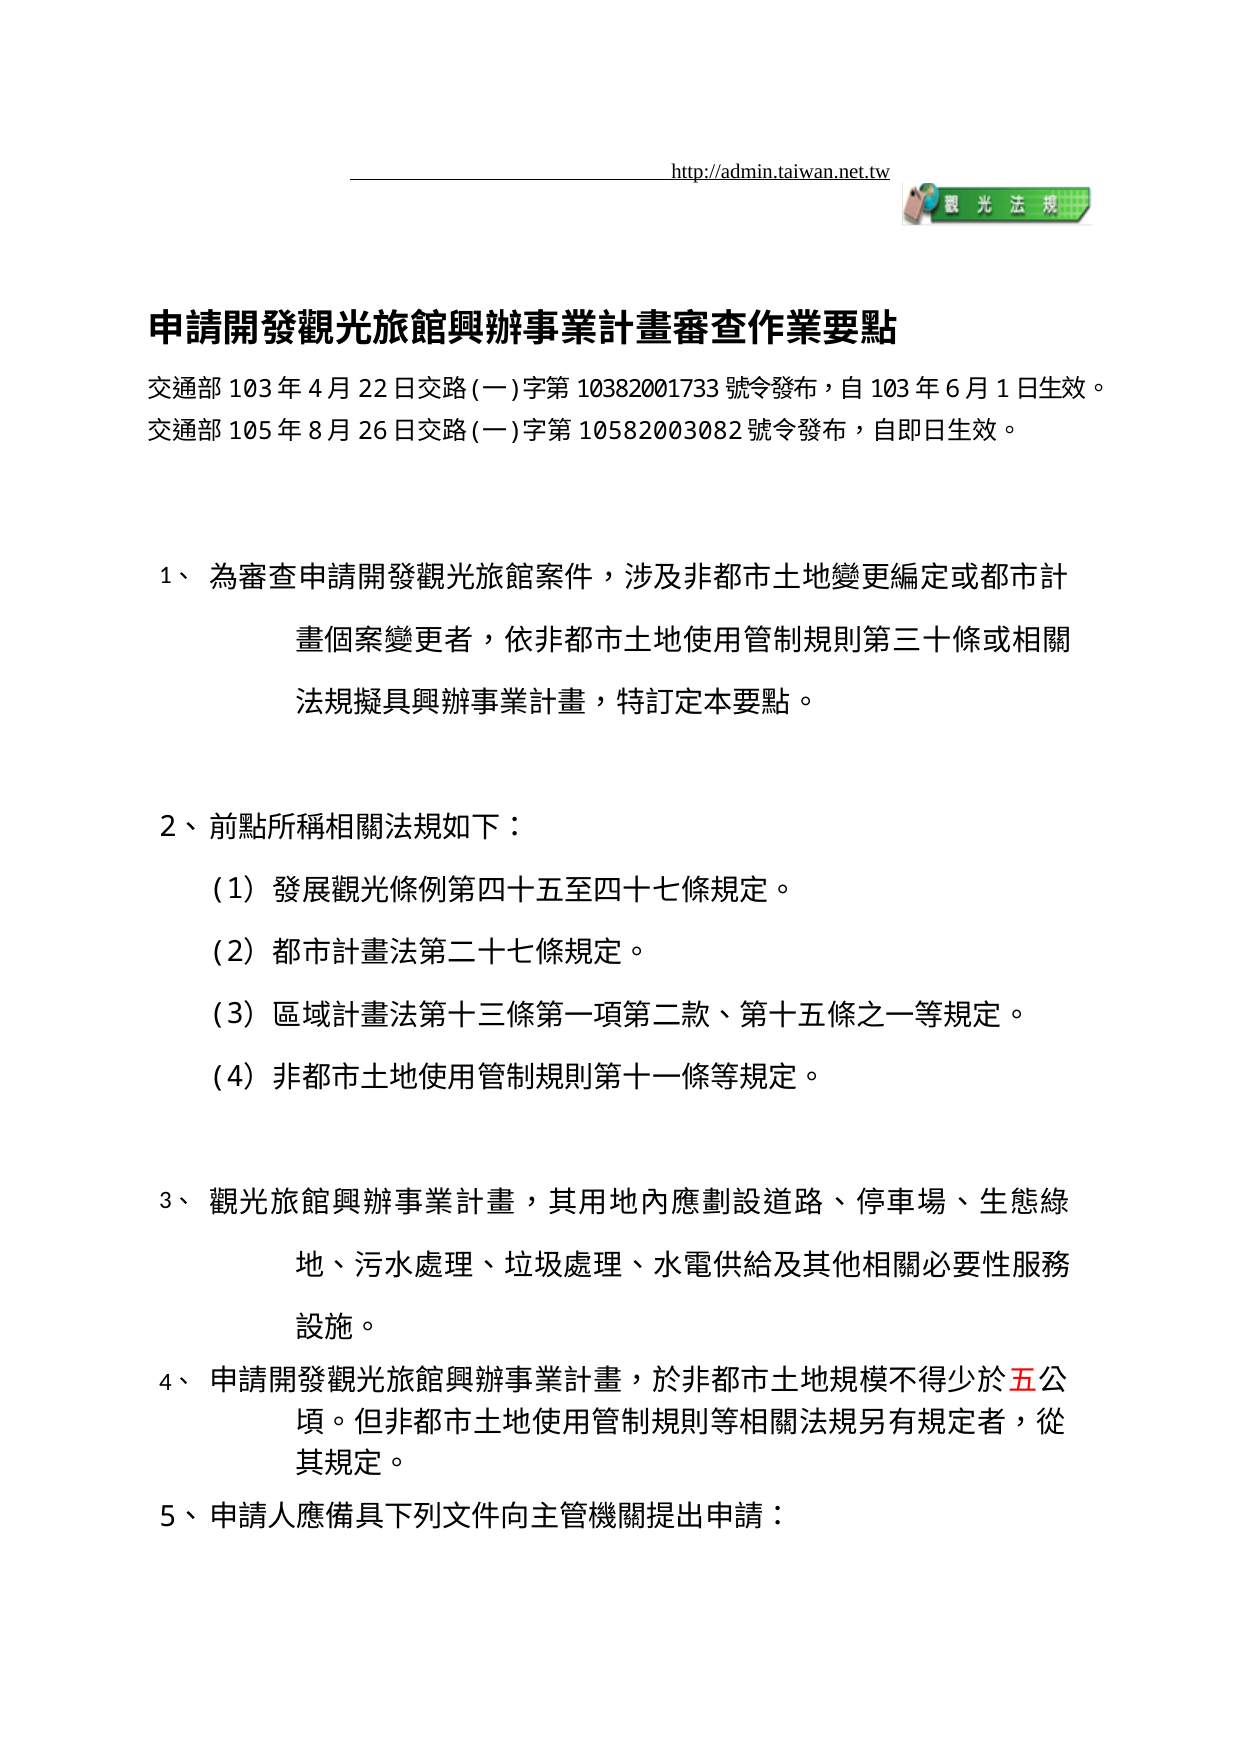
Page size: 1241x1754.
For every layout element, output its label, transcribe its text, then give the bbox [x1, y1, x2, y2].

table_cell 為審查申請開發觀光旅館案件，涉及非都市土地變更編定或都市計畫個案變更者，依非都市土地使用管制規則第三十條或相關法規擬具興辦事業計畫，特訂定本要點。 [148, 513, 1083, 721]
table_cell 前點所稱相關法規如下： 發展觀光條例第四十五至四十七條規定。 都市計畫法第二十七條規定。 區域計畫法第十三條第一項第二款、第十五條之一等規定。 非都市土地使用管制規則第十一條等規定。 [148, 721, 1083, 1096]
text 申請開發觀光旅館興辦事業計畫審查作業要點 [148, 283, 1092, 346]
table_cell 觀光旅館興辦事業計畫，其用地內應劃設道路、停車場、生態綠地、污水處理、垃圾處理、水電供給及其他相關必要性服務設施。 [148, 1096, 1083, 1346]
text http://admin.taiwan.net.tw [148, 158, 1092, 183]
table_header [148, 471, 1083, 512]
text 交通部103年4月22日交路(一)字第10382001733號令發布，自103年6月1日生效。 [148, 364, 1092, 406]
table_cell 申請人應備具下列文件向主管機關提出申請： 申請書。（如附件一） 土地登記謄本(以最近三個月內核發者為限)、地籍圖謄本(應著色標明土地使用範圍)、土地使用權利證明文件或土地取得方式。 興辦事業計畫（如附件二）。 公司登記證明文件或其他證明文件。 其他與本申請案有關文件。 主管機關收受前項各款文件後，應就文件是否齊備及興辦事業計畫是否符合附件二所定應備章節與書圖文件製作格式進行程序審查，並於收件之日起三十日內（以收件戳日期為準）函覆申請人初審結果。 前項程序審查，發現有程序不合而其情形可補正者，由主管機關通知申請人於十五日內補正，逾期未補正完備者，主管機關應駁回其申請。 [148, 1482, 1083, 1535]
table_cell 申請開發觀光旅館興辦事業計畫，於非都市土地規模不得少於五公頃。但非都市土地使用管制規則等相關法規另有規定者，從其規定。 [148, 1346, 1083, 1482]
text 交通部105年8月26日交路(一)字第10582003082號令發布，自即日生效。 [148, 406, 1092, 448]
